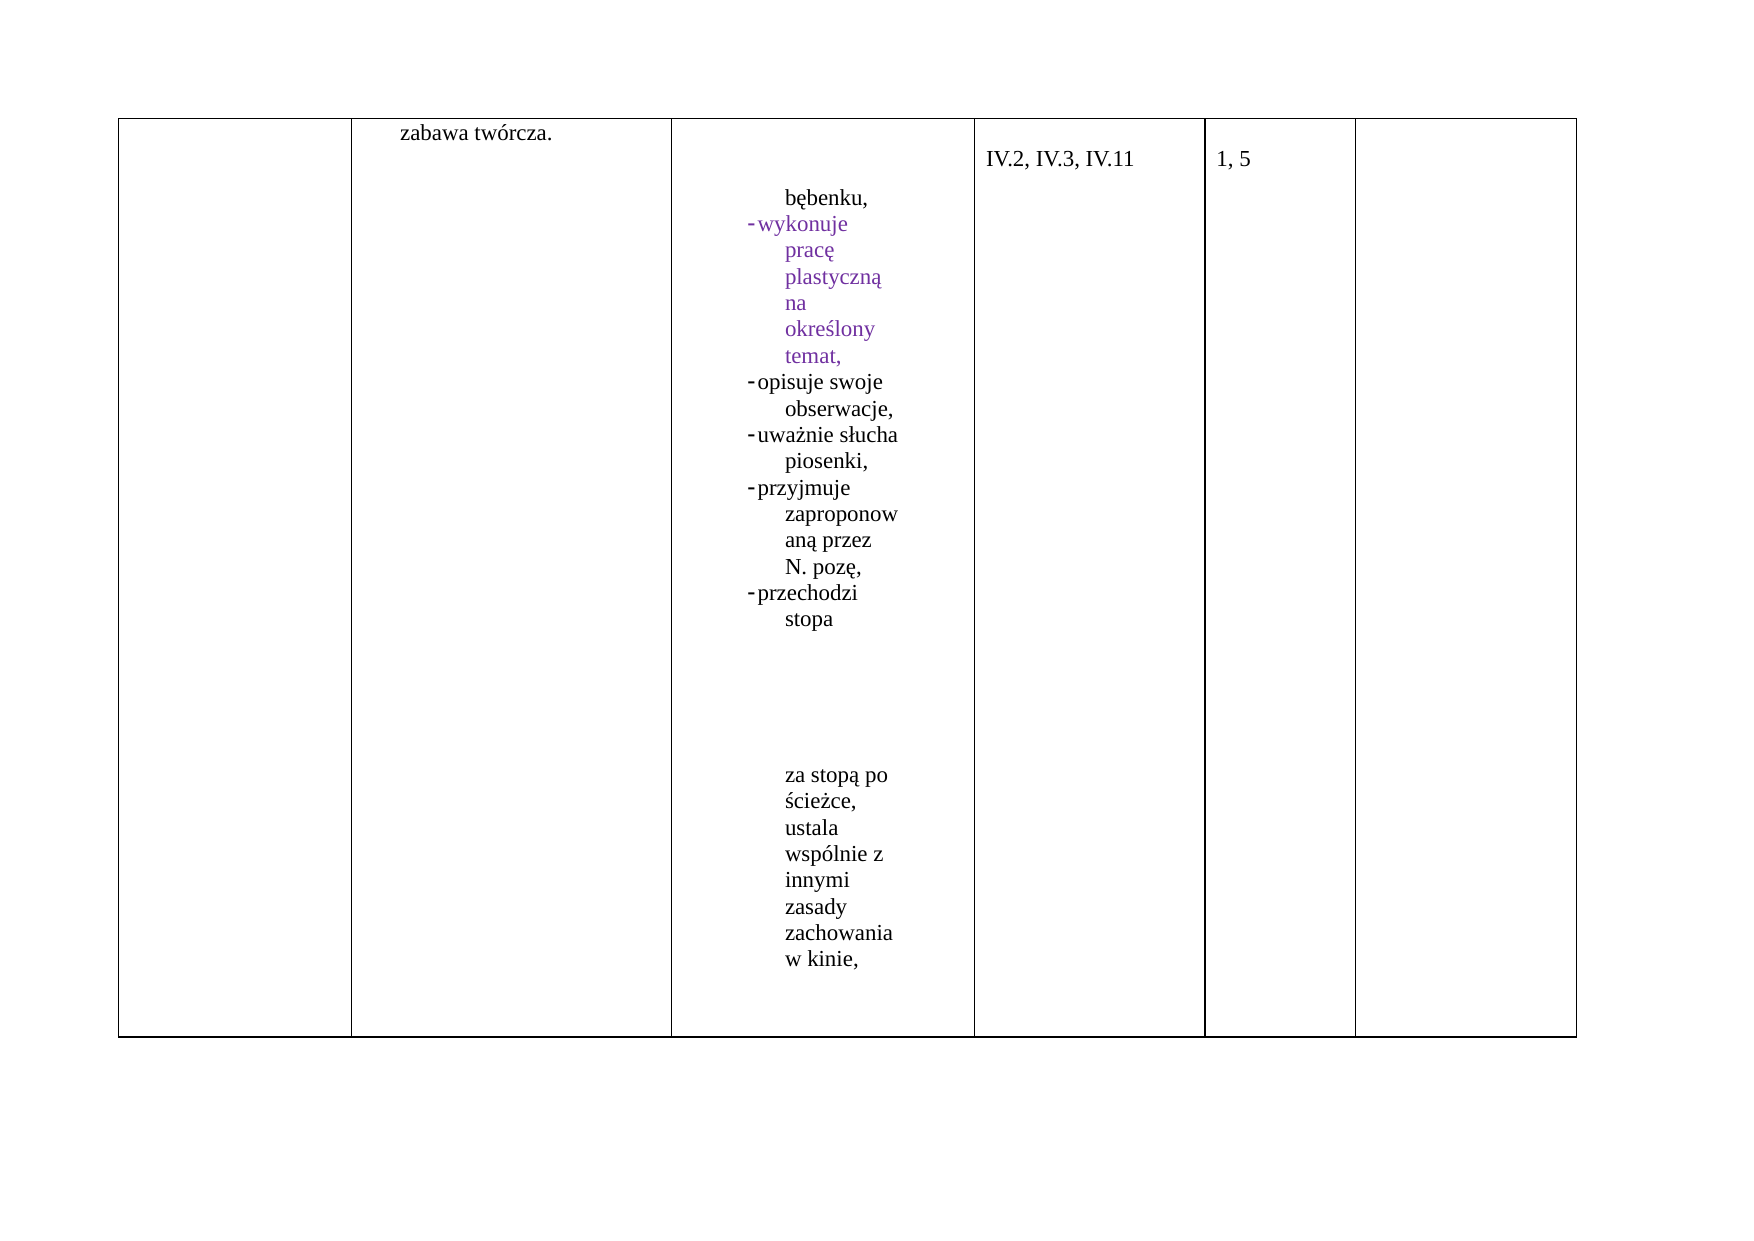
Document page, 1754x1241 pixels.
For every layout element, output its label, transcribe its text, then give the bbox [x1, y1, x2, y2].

table_cell 1, 5 [1206, 119, 1355, 1036]
table_cell IV.2, IV.3, IV.11 [975, 119, 1204, 1036]
table_cell [119, 119, 351, 1036]
table_cell [1356, 119, 1576, 1036]
table_cell Dziecko: uczestniczy w zabawie, podaje nazwę bohatera, nazywa emocje, jakie wzbudził w nim film, bierze aktywny udział w zabawach, wypowiada się na temat wysłuchanego opowiadania, opisuje rafę koralową, reaguje na przerwę w grze na bębenku, wykonuje pracę plastyczną na określony temat, opisuje swoje obserwacje, uważnie słucha piosenki, przyjmuje zaproponowaną przez N. pozę, przechodzi stopa za stopą po ścieżce, ustala wspólnie z innymi zasady zachowania w kinie, przedstawia swoją propozycję filmu. [672, 119, 974, 1036]
table_cell zabawa twórcza. [352, 119, 671, 1036]
